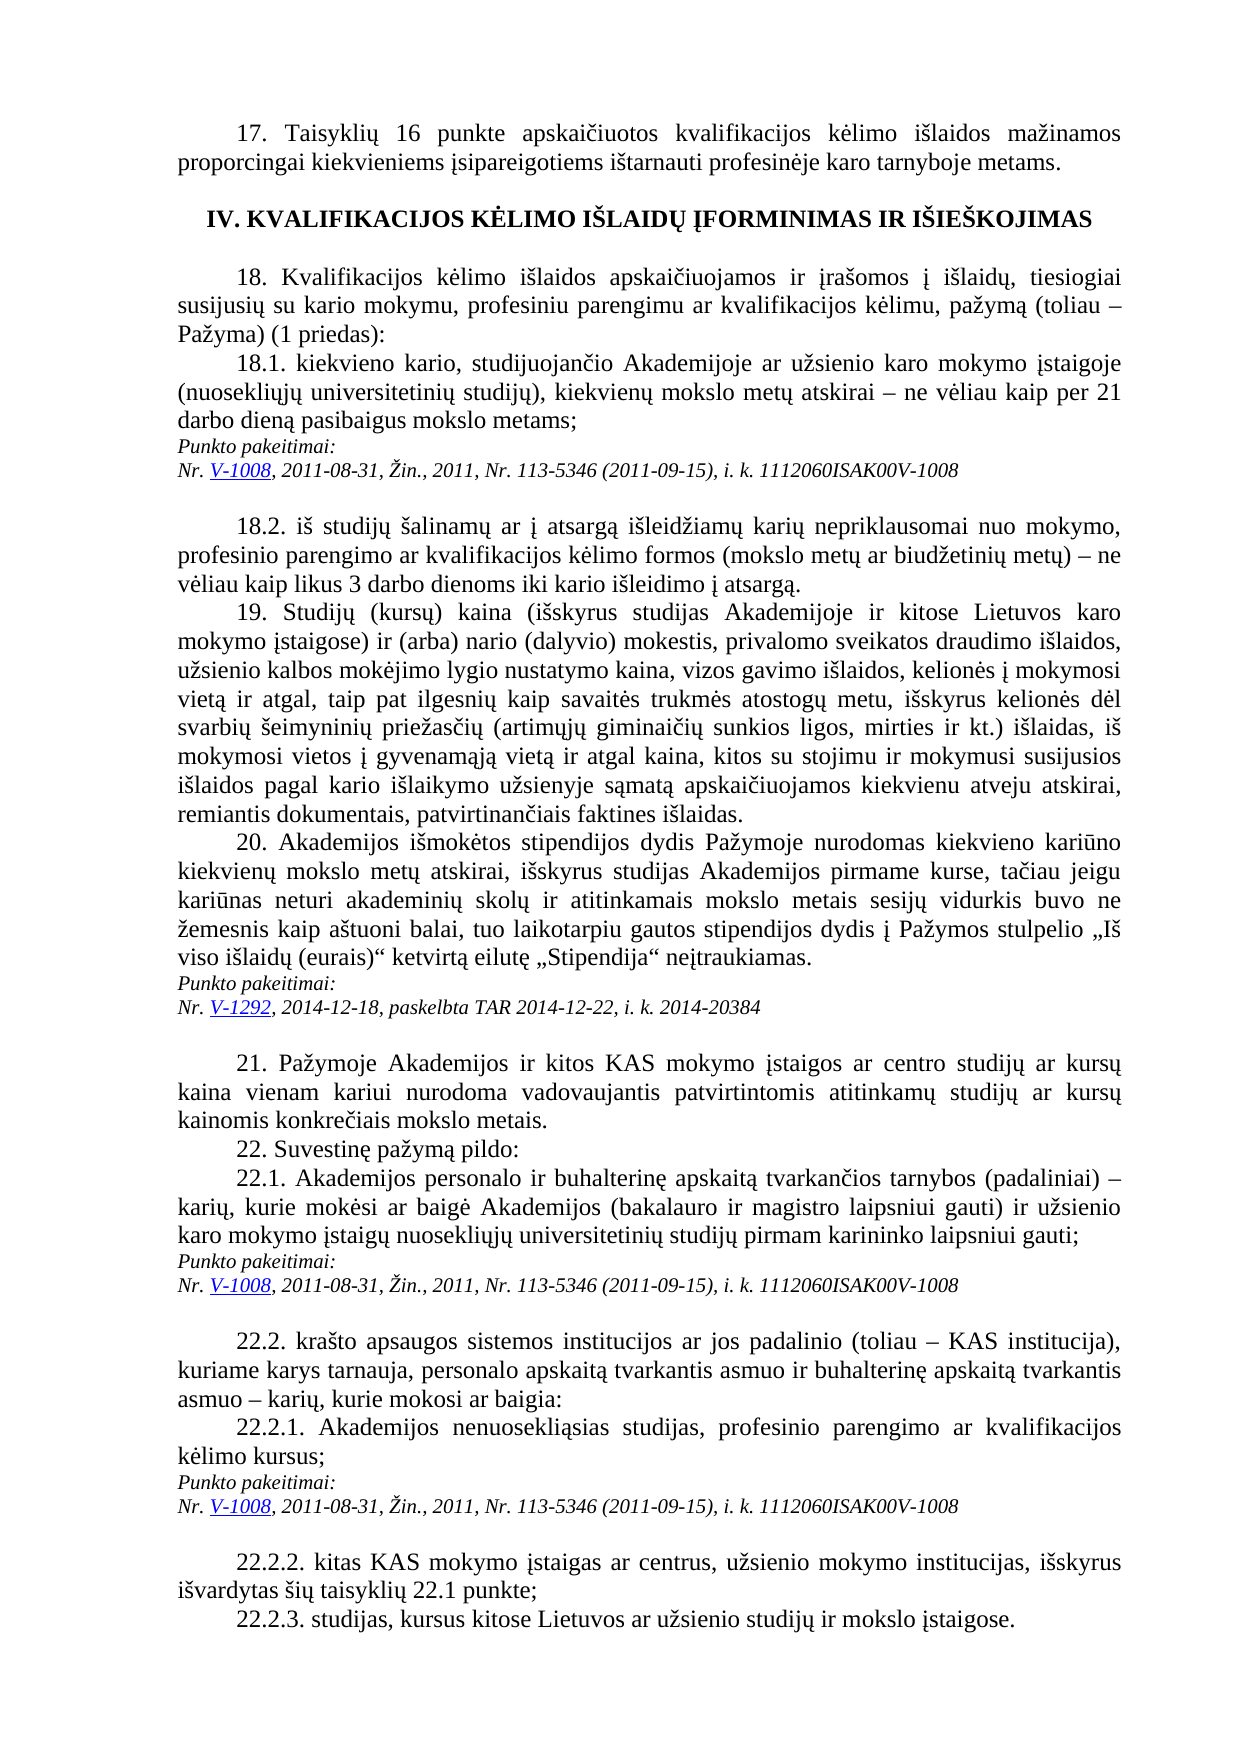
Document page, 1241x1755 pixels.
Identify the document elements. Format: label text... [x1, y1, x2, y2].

text Nr. V-1008, 2011-08-31, Žin., 2011, Nr. 113-5346 (2011-09-15), i. k. 1112060ISAK00V-1008 [177, 1273, 1122, 1297]
text 18. Kvalifikacijos kėlimo išlaidos apskaičiuojamos ir įrašomos į išlaidų, tiesiogiai susijusių su kario mokymu, profesiniu parengimu ar kvalifikacijos kėlimu, pažymą (toliau – Pažyma) (1 priedas): [177, 262, 1122, 348]
text 20. Akademijos išmokėtos stipendijos dydis Pažymoje nurodomas kiekvieno kariūno kiekvienų mokslo metų atskirai, išskyrus studijas Akademijos pirmame kurse, tačiau jeigu kariūnas neturi akademinių skolų ir atitinkamais mokslo metais sesijų vidurkis buvo ne žemesnis kaip aštuoni balai, tuo laikotarpiu gautos stipendijos dydis į Pažymos stulpelio „Iš viso išlaidų (eurais)“ ketvirtą eilutę „Stipendija“ neįtraukiamas. [177, 827, 1122, 971]
text 18.2. iš studijų šalinamų ar į atsargą išleidžiamų karių nepriklausomai nuo mokymo, profesinio parengimo ar kvalifikacijos kėlimo formos (mokslo metų ar biudžetinių metų) – ne vėliau kaip likus 3 darbo dienoms iki kario išleidimo į atsargą. [177, 511, 1122, 597]
text Punkto pakeitimai: [177, 971, 1122, 995]
text 18.1. kiekvieno kario, studijuojančio Akademijoje ar užsienio karo mokymo įstaigoje (nuosekliųjų universitetinių studijų), kiekvienų mokslo metų atskirai – ne vėliau kaip per 21 darbo dieną pasibaigus mokslo metams; [177, 348, 1122, 434]
text 22.2.3. studijas, kursus kitose Lietuvos ar užsienio studijų ir mokslo įstaigose. [177, 1604, 1122, 1633]
text 22.2.1. Akademijos nenuosekliąsias studijas, profesinio parengimo ar kvalifikacijos kėlimo kursus; [177, 1412, 1122, 1470]
text 22.2.2. kitas KAS mokymo įstaigas ar centrus, užsienio mokymo institucijas, išskyrus išvardytas šių taisyklių 22.1 punkte; [177, 1547, 1122, 1604]
text 21. Pažymoje Akademijos ir kitos KAS mokymo įstaigos ar centro studijų ar kursų kaina vienam kariui nurodoma vadovaujantis patvirtintomis atitinkamų studijų ar kursų kainomis konkrečiais mokslo metais. [177, 1048, 1122, 1134]
text Punkto pakeitimai: [177, 1249, 1122, 1273]
text 19. Studijų (kursų) kaina (išskyrus studijas Akademijoje ir kitose Lietuvos karo mokymo įstaigose) ir (arba) nario (dalyvio) mokestis, privalomo sveikatos draudimo išlaidos, užsienio kalbos mokėjimo lygio nustatymo kaina, vizos gavimo išlaidos, kelionės į mokymosi vietą ir atgal, taip pat ilgesnių kaip savaitės trukmės atostogų metu, išskyrus kelionės dėl svarbių šeimyninių priežasčių (artimųjų giminaičių sunkios ligos, mirties ir kt.) išlaidas, iš mokymosi vietos į gyvenamąją vietą ir atgal kaina, kitos su stojimu ir mokymusi susijusios išlaidos pagal kario išlaikymo užsienyje sąmatą apskaičiuojamos kiekvienu atveju atskirai, remiantis dokumentais, patvirtinančiais faktines išlaidas. [177, 597, 1122, 827]
text Nr. V-1292, 2014-12-18, paskelbta TAR 2014-12-22, i. k. 2014-20384 [177, 995, 1122, 1019]
text Nr. V-1008, 2011-08-31, Žin., 2011, Nr. 113-5346 (2011-09-15), i. k. 1112060ISAK00V-1008 [177, 1494, 1122, 1518]
text 22.1. Akademijos personalo ir buhalterinę apskaitą tvarkančios tarnybos (padaliniai) – karių, kurie mokėsi ar baigė Akademijos (bakalauro ir magistro laipsniui gauti) ir užsienio karo mokymo įstaigų nuosekliųjų universitetinių studijų pirmam karininko laipsniui gauti; [177, 1163, 1122, 1249]
text 17. Taisyklių 16 punkte apskaičiuotos kvalifikacijos kėlimo išlaidos mažinamos proporcingai kiekvieniems įsipareigotiems ištarnauti profesinėje karo tarnyboje metams. [177, 118, 1122, 176]
text 22.2. krašto apsaugos sistemos institucijos ar jos padalinio (toliau – KAS institucija), kuriame karys tarnauja, personalo apskaitą tvarkantis asmuo ir buhalterinę apskaitą tvarkantis asmuo – karių, kurie mokosi ar baigia: [177, 1326, 1122, 1412]
text Nr. V-1008, 2011-08-31, Žin., 2011, Nr. 113-5346 (2011-09-15), i. k. 1112060ISAK00V-1008 [177, 458, 1122, 482]
text Punkto pakeitimai: [177, 434, 1122, 458]
text Punkto pakeitimai: [177, 1470, 1122, 1494]
text IV. KVALIFIKACIJOS KĖLIMO IŠLAIDŲ ĮFORMINIMAS IR IŠIEŠKOJIMAS [177, 204, 1122, 233]
text 22. Suvestinę pažymą pildo: [177, 1134, 1122, 1163]
